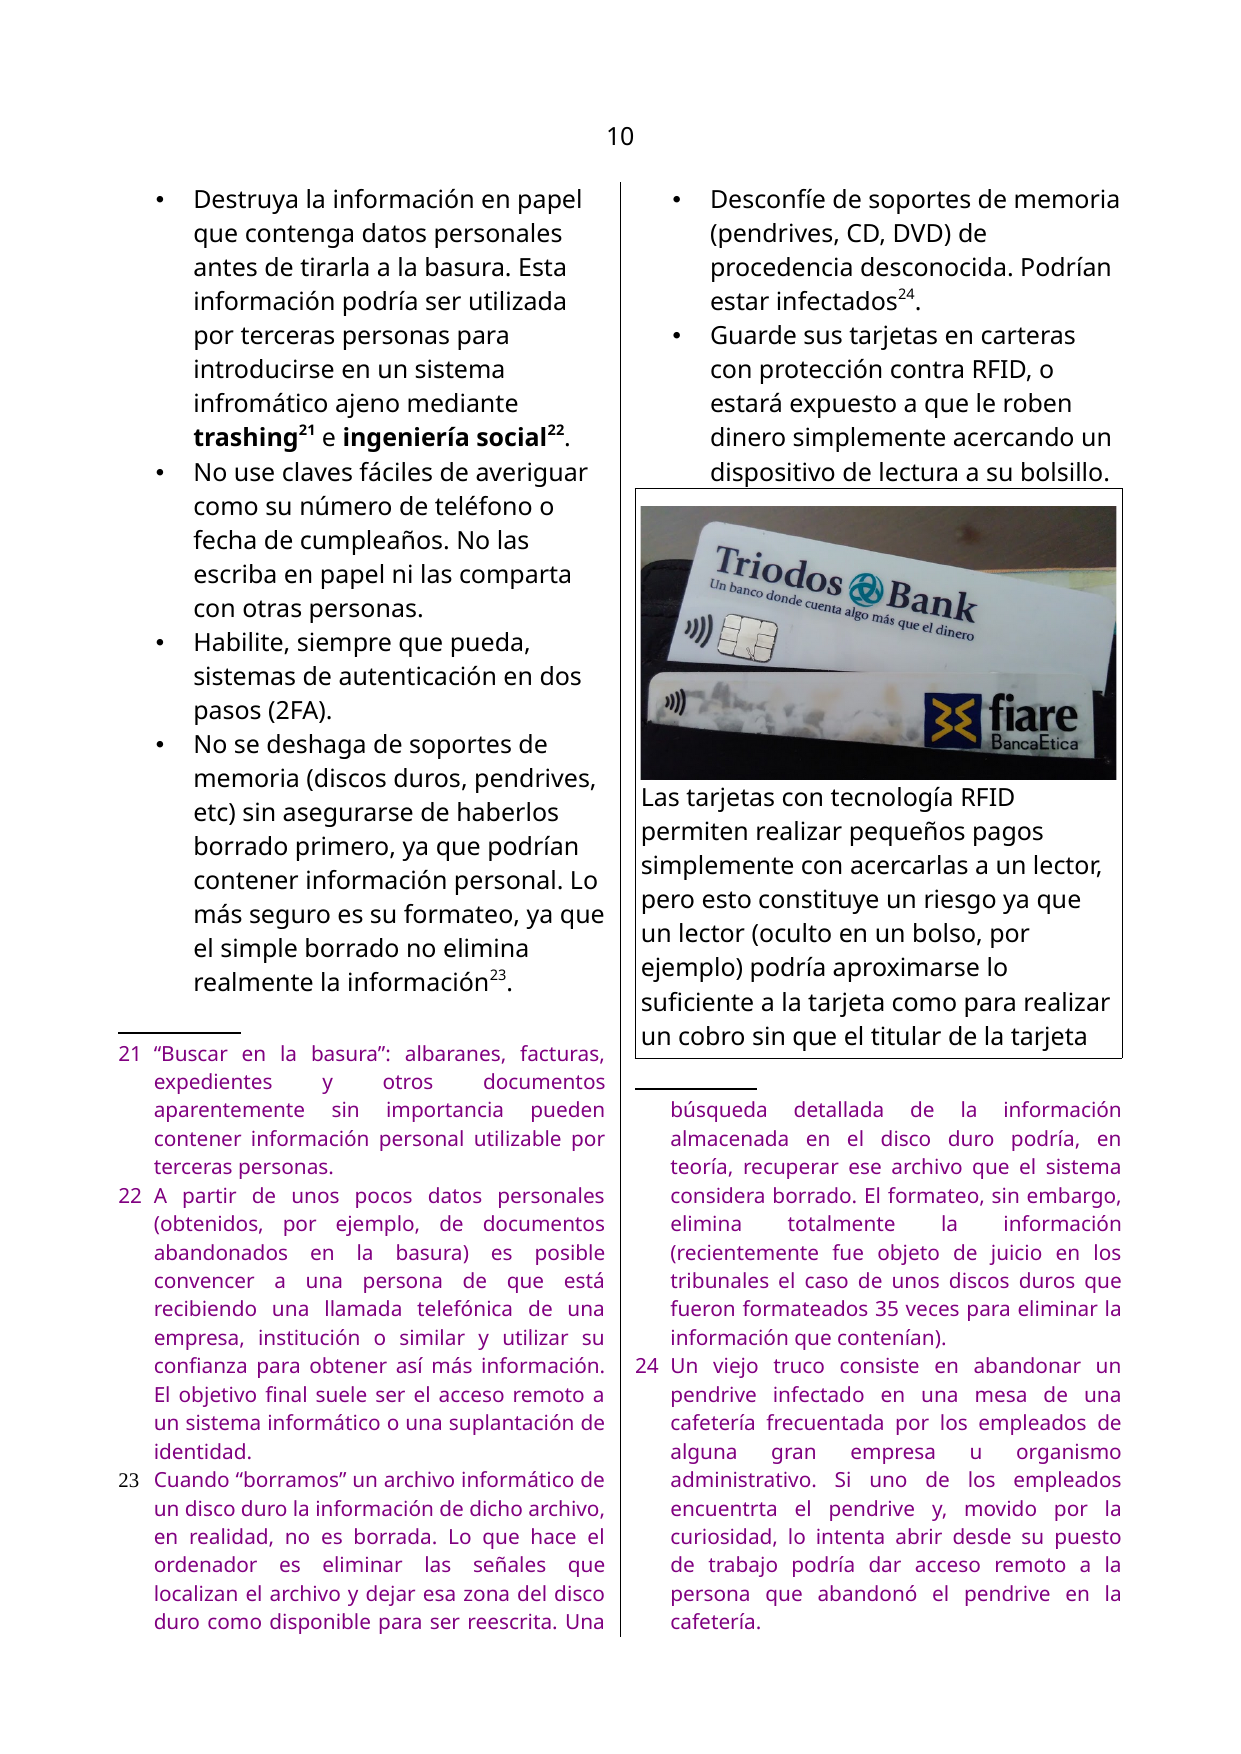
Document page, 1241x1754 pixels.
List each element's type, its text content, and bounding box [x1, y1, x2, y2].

picture [640, 506, 1117, 780]
list Guarde sus tarjetas en carteras con protección contra RFID, o estará expuesto a que le roben dinero simplemente acercando un dispositivo de lectura a su bolsillo. [672, 318, 1122, 488]
list No se deshaga de soportes de memoria (discos duros, pendrives, etc) sin asegurarse de haberlos borrado primero, ya que podrían contener información personal. Lo más seguro es su formateo, ya que el simple borrado no elimina realmente la información. [156, 727, 605, 999]
list Un viejo truco consiste en abandonar un pendrive infectado en una mesa de una cafetería frecuentada por los empleados de alguna gran empresa u organismo administrativo. Si uno de los empleados encuentrta el pendrive y, movido por la curiosidad, lo intenta abrir desde su puesto de trabajo podría dar acceso remoto a la persona que abandonó el pendrive en la cafetería. [635, 1351, 1122, 1636]
list Habilite, siempre que pueda, sistemas de autenticación en dos pasos (2FA). [156, 624, 605, 727]
list Destruya la información en papel que contenga datos personales antes de tirarla a la basura. Esta información podría ser utilizada por terceras personas para introducirse en un sistema infromático ajeno mediante trashing e ingeniería social. [156, 182, 605, 454]
list Cuando “borramos” un archivo informático de un disco duro la información de dicho archivo, en realidad, no es borrada. Lo que hace el ordenador es eliminar las señales que localizan el archivo y dejar esa zona del disco duro como disponible para ser reescrita. Una [118, 1465, 605, 1636]
list “Buscar en la basura”: albaranes, facturas, expedientes y otros documentos aparentemente sin importancia pueden contener información personal utilizable por terceras personas. [118, 1039, 605, 1181]
list No use claves fáciles de averiguar como su número de teléfono o fecha de cumpleaños. No las escriba en papel ni las comparta con otras personas. [156, 454, 605, 624]
list Desconfíe de soportes de memoria (pendrives, CD, DVD) de procedencia desconocida. Podrían estar infectados. [672, 182, 1122, 318]
list A partir de unos pocos datos personales (obtenidos, por ejemplo, de documentos abandonados en la basura) es posible convencer a una persona de que está recibiendo una llamada telefónica de una empresa, institución o similar y utilizar su confianza para obtener así más información. El objetivo final suele ser el acceso remoto a un sistema informático o una suplantación de identidad. [118, 1181, 605, 1465]
table_header Las tarjetas con tecnología RFID permiten realizar pequeños pagos simplemente con acercarlas a un lector, pero esto constituye un riesgo ya que un lector (oculto en un bolso, por ejemplo) podría aproximarse lo suficiente a la tarjeta como para realizar un cobro sin que el titular de la tarjeta [636, 489, 1122, 1058]
list búsqueda detallada de la información almacenada en el disco duro podría, en teoría, recuperar ese archivo que el sistema considera borrado. El formateo, sin embargo, elimina totalmente la información (recientemente fue objeto de juicio en los tribunales el caso de unos discos duros que fueron formateados 35 veces para eliminar la información que contenían). [635, 1096, 1122, 1351]
